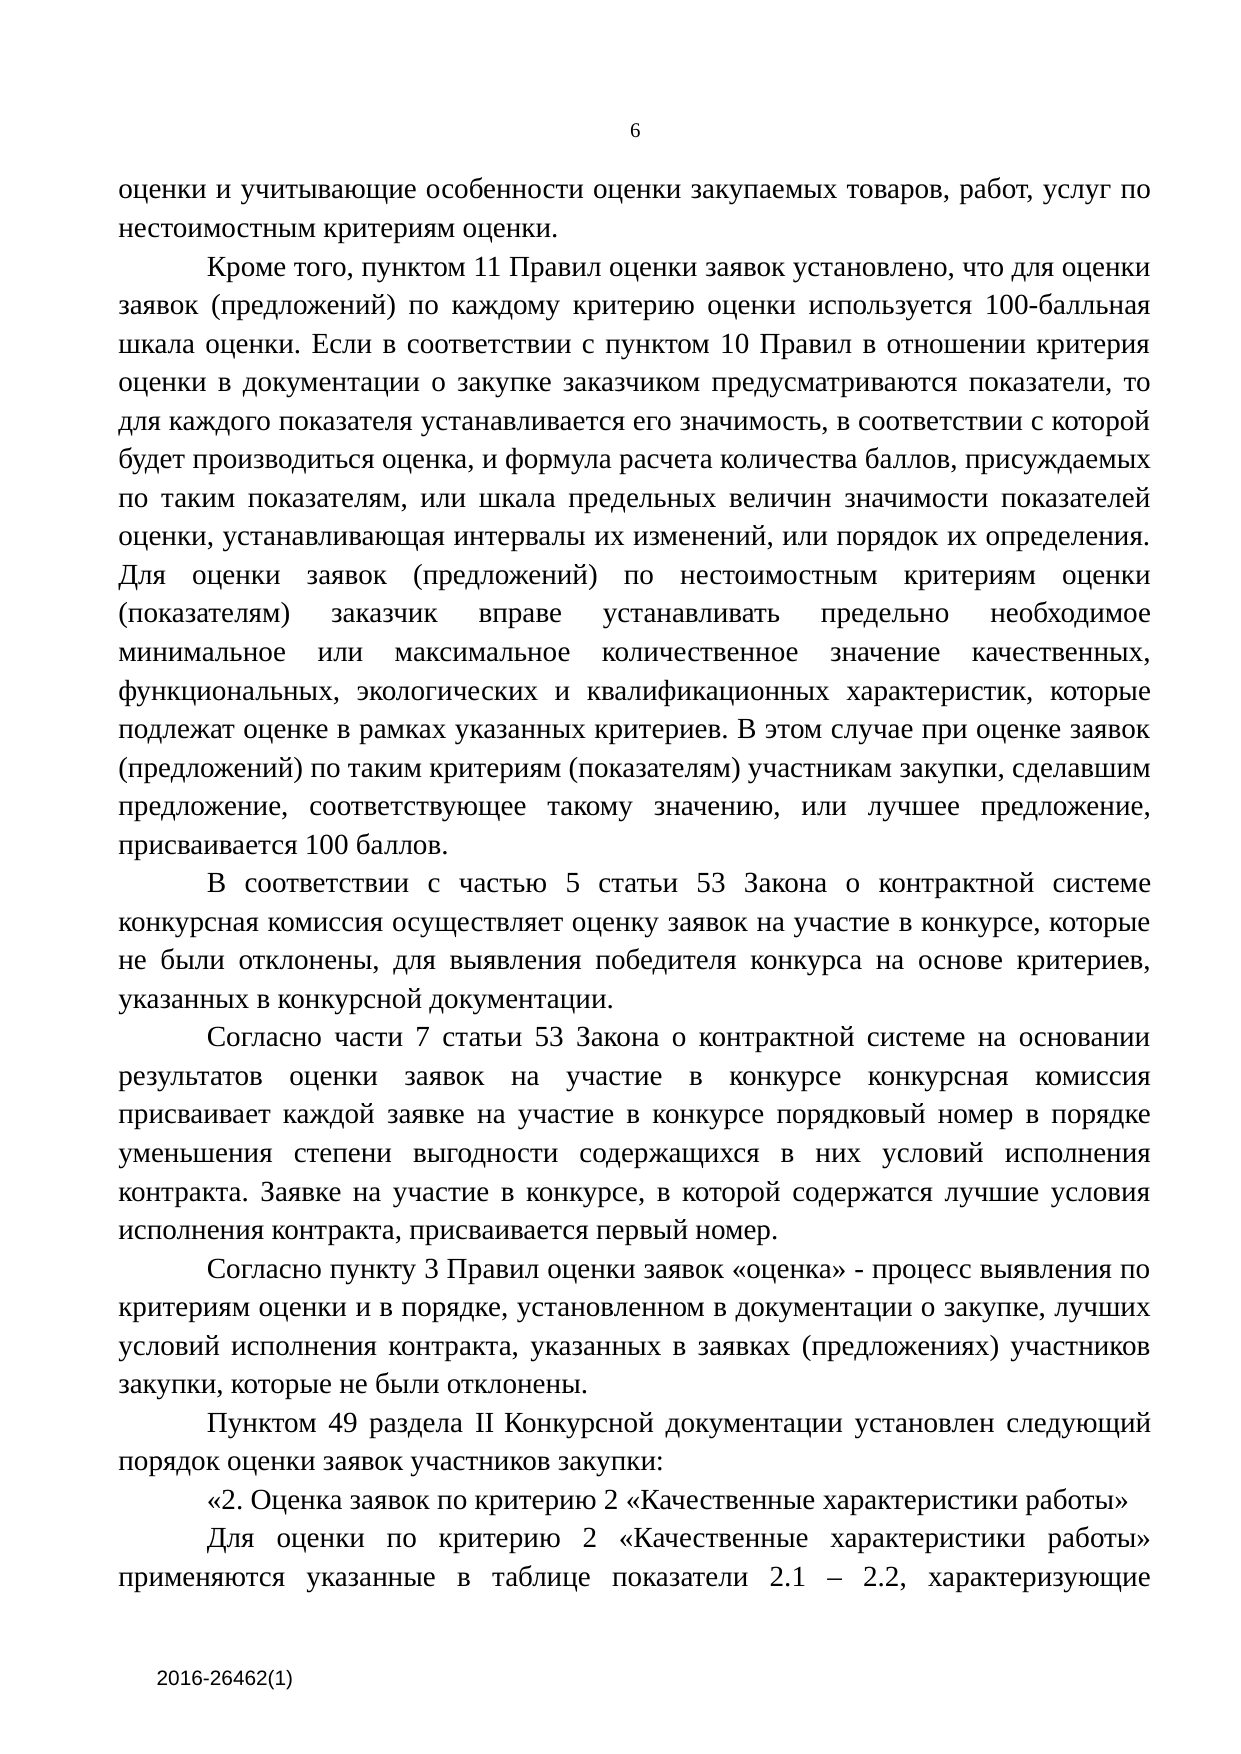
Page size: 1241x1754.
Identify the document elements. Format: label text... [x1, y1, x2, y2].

text Кроме того, пунктом 11 Правил оценки заявок установлено, что для оценки заявок (предложений) по каждому критерию оценки используется 100-балльная шкала оценки. Если в соответствии с пунктом 10 Правил в отношении критерия оценки в документации о закупке заказчиком предусматриваются показатели, то для каждого показателя устанавливается его значимость, в соответствии с которой будет производиться оценка, и формула расчета количества баллов, присуждаемых по таким показателям, или шкала предельных величин значимости показателей оценки, устанавливающая интервалы их изменений, или порядок их определения. Для оценки заявок (предложений) по нестоимостным критериям оценки (показателям) заказчик вправе устанавливать предельно необходимое минимальное или максимальное количественное значение качественных, функциональных, экологических и квалификационных характеристик, которые подлежат оценке в рамках указанных критериев. В этом случае при оценке заявок (предложений) по таким критериям (показателям) участникам закупки, сделавшим предложение, соответствующее такому значению, или лучшее предложение, присваивается 100 баллов. [118, 249, 1152, 860]
text Для оценки по критерию 2 «Качественные характеристики работы» применяются указанные в таблице показатели 2.1 – 2.2, характеризующие [118, 1521, 1152, 1593]
text В соответствии с частью 5 статьи 53 Закона о контрактной системе конкурсная комиссия осуществляет оценку заявок на участие в конкурсе, которые не были отклонены, для выявления победителя конкурса на основе критериев, указанных в конкурсной документации. [118, 865, 1152, 1014]
text Пунктом 49 раздела II Конкурсной документации установлен следующий порядок оценки заявок участников закупки: [118, 1405, 1152, 1477]
text Согласно пункту 3 Правил оценки заявок «оценка» - процесс выявления по критериям оценки и в порядке, установленном в документации о закупке, лучших условий исполнения контракта, указанных в заявках (предложениях) участников закупки, которые не были отклонены. [118, 1251, 1152, 1400]
text оценки и учитывающие особенности оценки закупаемых товаров, работ, услуг по нестоимостным критериям оценки. [118, 172, 1152, 244]
text «2. Оценка заявок по критерию 2 «Качественные характеристики работы» [118, 1482, 1152, 1516]
text Согласно части 7 статьи 53 Закона о контрактной системе на основании результатов оценки заявок на участие в конкурсе конкурсная комиссия присваивает каждой заявке на участие в конкурсе порядковый номер в порядке уменьшения степени выгодности содержащихся в них условий исполнения контракта. Заявке на участие в конкурсе, в которой содержатся лучшие условия исполнения контракта, присваивается первый номер. [118, 1019, 1152, 1246]
